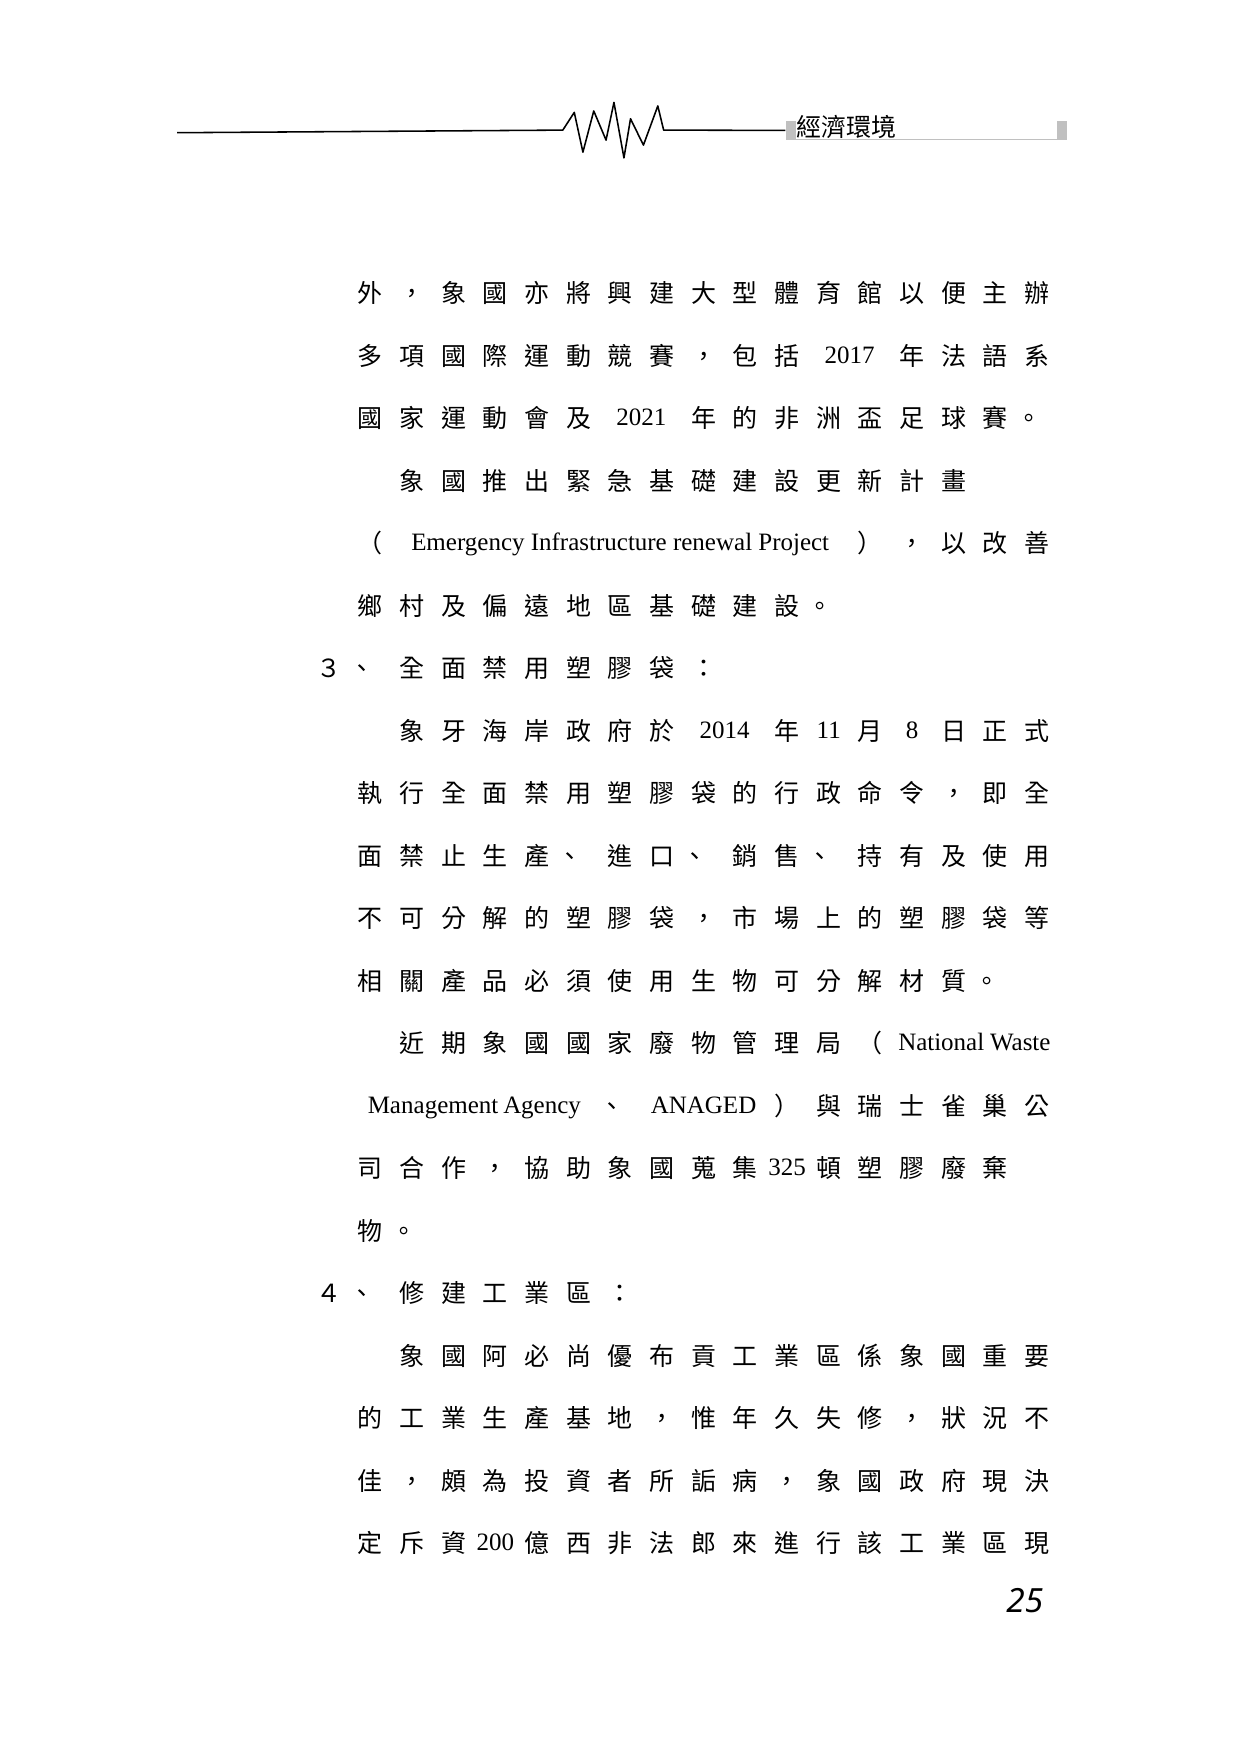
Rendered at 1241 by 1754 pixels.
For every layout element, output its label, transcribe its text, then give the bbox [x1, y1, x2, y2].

text ３、全面禁用塑膠袋： [281, 625, 1058, 688]
text 象國推出緊急基礎建設更新計畫（Emergency Infrastructure renewal Project），以改善鄉村及偏遠地區基礎建設。 [330, 438, 1058, 625]
text 外，象國亦將興建大型體育館以便主辦多項國際運動競賽，包括2017年法語系國家運動會及2021年的非洲盃足球賽。 [330, 250, 1058, 438]
text ４、修建工業區： [281, 1250, 1058, 1313]
text 象國阿必尚優布貢工業區係象國重要的工業生產基地，惟年久失修，狀況不佳，頗為投資者所詬病，象國政府現決定斥資200億西非法郎來進行該工業區現 [330, 1313, 1058, 1563]
text 近期象國國家廢物管理局（National Waste Management Agency、ANAGED）與瑞士雀巢公司合作，協助象國蒐集325頓塑膠廢棄物。 [330, 1000, 1058, 1250]
text 象牙海岸政府於2014年11月8日正式執行全面禁用塑膠袋的行政命令，即全面禁止生產、進口、銷售、持有及使用不可分解的塑膠袋，市場上的塑膠袋等相關產品必須使用生物可分解材質。 [330, 688, 1058, 1000]
